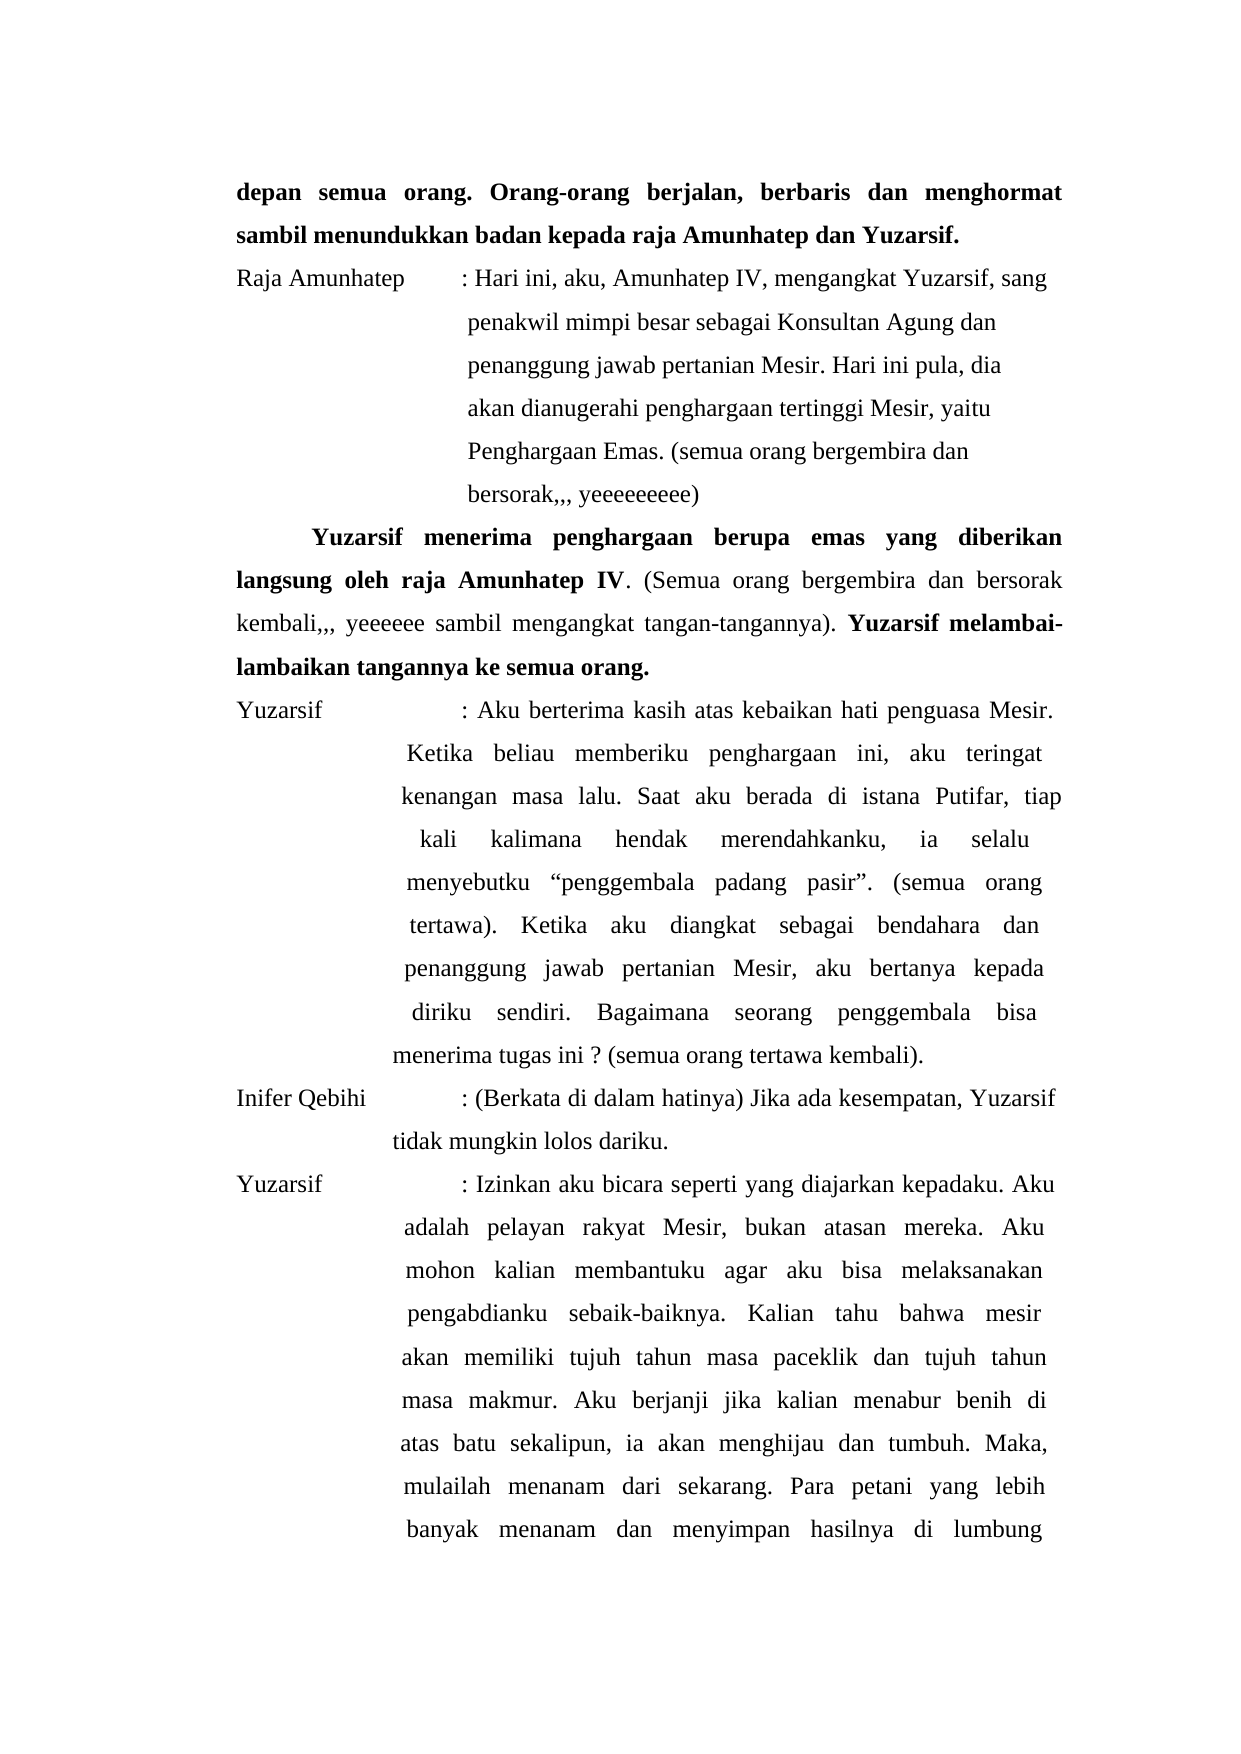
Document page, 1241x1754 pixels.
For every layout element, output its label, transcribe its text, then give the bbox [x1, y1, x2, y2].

text Yuzarsif : Aku berterima kasih atas kebaikan hati penguasa Mesir. Ketika beliau memberiku penghargaan ini, aku teringat kenangan masa lalu. Saat aku berada di istana Putifar, tiap kali kalimana hendak merendahkanku, ia selalu menyebutku “penggembala padang pasir”. (semua orang tertawa). Ketika aku diangkat sebagai bendahara dan penanggung jawab pertanian Mesir, aku bertanya kepada diriku sendiri. Bagaimana seorang penggembala bisa menerima tugas ini ? (semua orang tertawa kembali). [236, 695, 1063, 1068]
text Yuzarsif : Izinkan aku bicara seperti yang diajarkan kepadaku. Aku adalah pelayan rakyat Mesir, bukan atasan mereka. Aku mohon kalian membantuku agar aku bisa melaksanakan pengabdianku sebaik-baiknya. Kalian tahu bahwa mesir akan memiliki tujuh tahun masa paceklik dan tujuh tahun masa makmur. Aku berjanji jika kalian menabur benih di atas batu sekalipun, ia akan menghijau dan tumbuh. Maka, mulailah menanam dari sekarang. Para petani yang lebih banyak menanam dan menyimpan hasilnya di lumbung [236, 1169, 1063, 1543]
text depan semua orang. Orang-orang berjalan, berbaris dan menghormat sambil menundukkan badan kepada raja Amunhatep dan Yuzarsif. [236, 177, 1063, 249]
text Inifer Qebihi : (Berkata di dalam hatinya) Jika ada kesempatan, Yuzarsif tidak mungkin lolos dariku. [236, 1083, 1063, 1155]
text Yuzarsif menerima penghargaan berupa emas yang diberikan langsung oleh raja Amunhatep IV. (Semua orang bergembira dan bersorak kembali,,, yeeeeee sambil mengangkat tangan-tangannya). Yuzarsif melambai-lambaikan tangannya ke semua orang. [236, 522, 1063, 680]
text Raja Amunhatep : Hari ini, aku, Amunhatep IV, mengangkat Yuzarsif, sang penakwil mimpi besar sebagai Konsultan Agung dan penanggung jawab pertanian Mesir. Hari ini pula, dia akan dianugerahi penghargaan tertinggi Mesir, yaitu Penghargaan Emas. (semua orang bergembira dan bersorak,,, yeeeeeeeee) [236, 263, 1063, 508]
